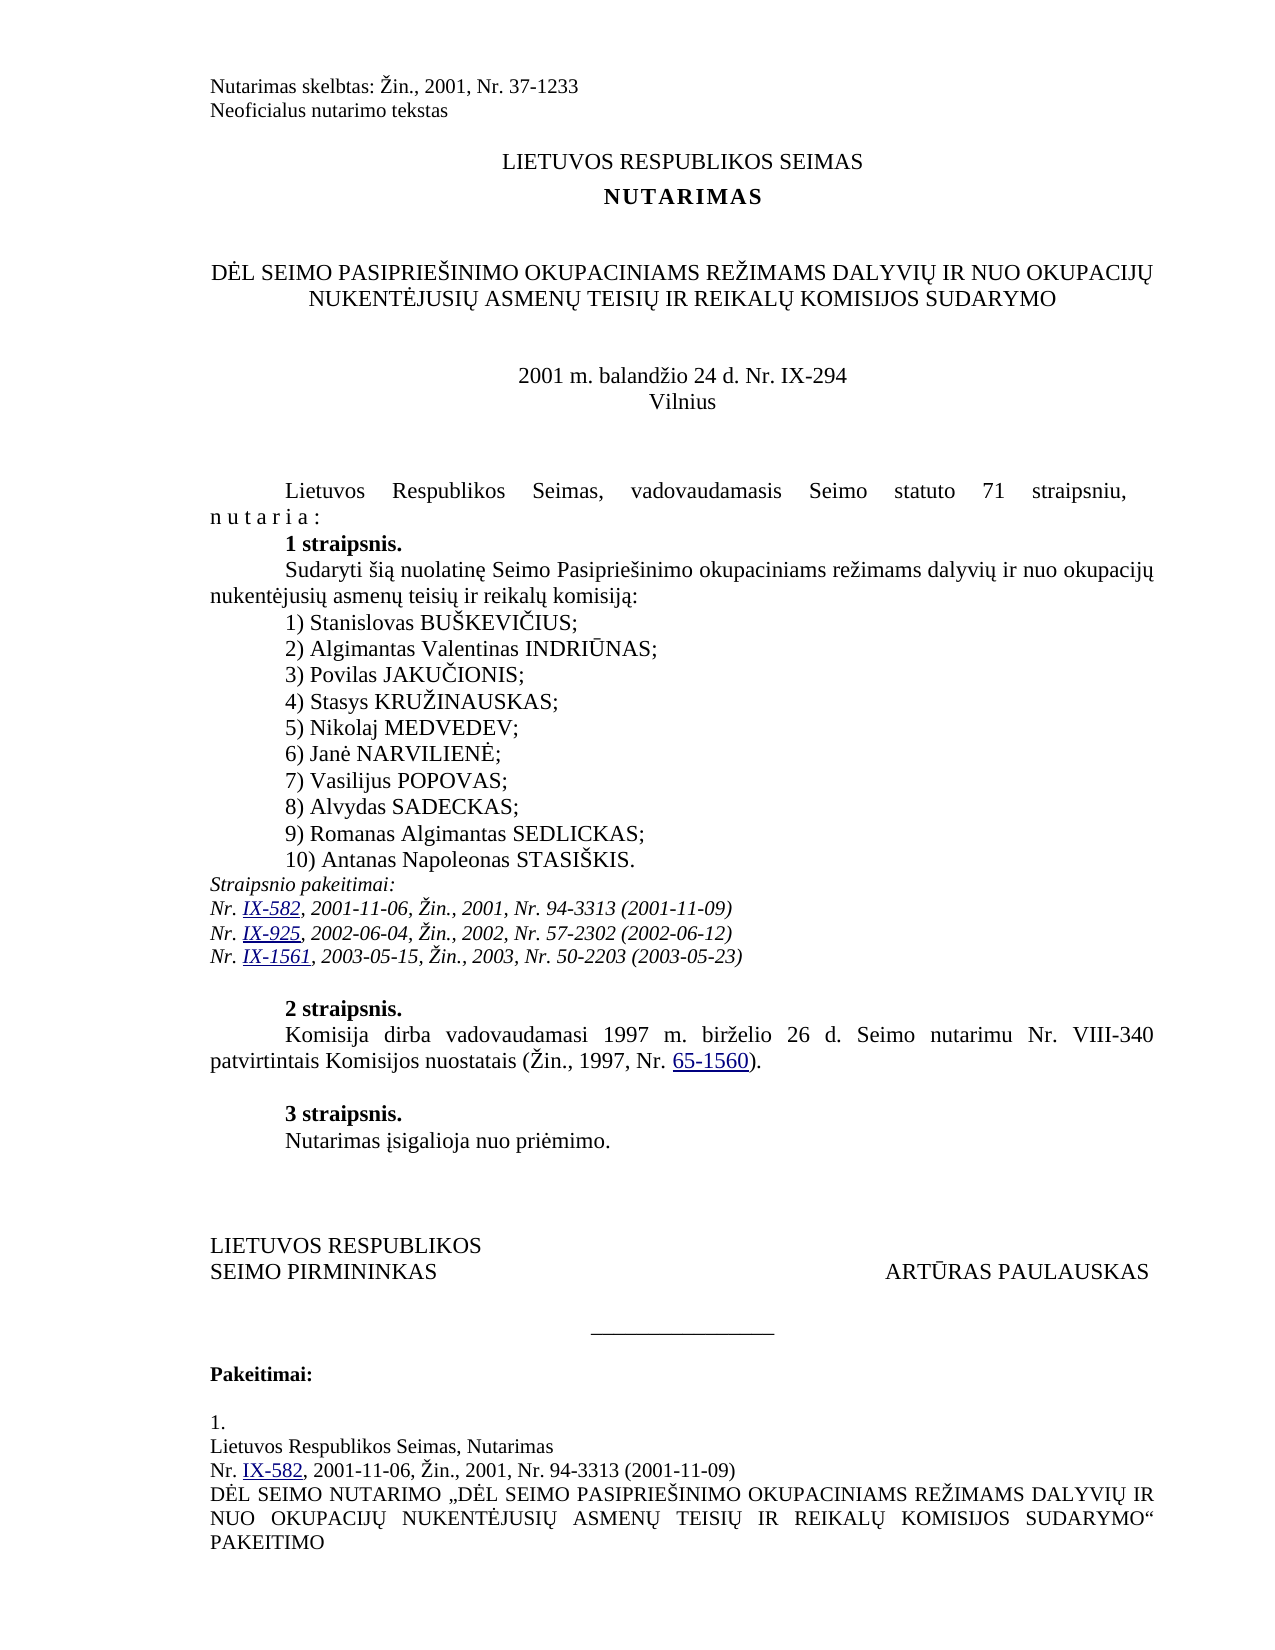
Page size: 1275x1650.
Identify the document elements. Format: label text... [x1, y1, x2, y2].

text LIETUVOS RESPUBLIKOS SEIMAS [210, 148, 1155, 174]
text 1 straipsnis. [210, 530, 1155, 556]
text 3 straipsnis. [210, 1100, 1155, 1127]
text SEIMO PIRMININKAS ARTŪRAS PAULAUSKAS [210, 1258, 1155, 1285]
text Pakeitimai: [210, 1362, 1155, 1386]
text Sudaryti šią nuolatinę Seimo Pasipriešinimo okupaciniams režimams dalyvių ir nuo okupacijų nukentėjusių asmenų teisių ir reikalų komisiją: [210, 556, 1155, 609]
text 6) Janė Narvilienė; [210, 741, 1155, 767]
text 9) Romanas Algimantas Sedlickas; [210, 819, 1155, 846]
text Komisija dirba vadovaudamasi 1997 m. birželio 26 d. Seimo nutarimu Nr. VIII-340 patvirtintais Komisijos nuostatais (Žin., 1997, Nr. 65-1560). [210, 1021, 1155, 1074]
text Straipsnio pakeitimai: [210, 872, 1155, 896]
text Lietuvos Respublikos Seimas, vadovaudamasis Seimo statuto 71 straipsniu, n u t a r i a : [210, 477, 1155, 530]
text 8) Alvydas SADECKAS; [210, 793, 1155, 819]
text 3) Povilas Jakučionis; [210, 661, 1155, 688]
text Lietuvos Respublikos Seimas, Nutarimas [210, 1434, 1155, 1458]
text Nutarimas skelbtas: Žin., 2001, Nr. 37-1233 [210, 73, 1155, 98]
text DĖL SEIMO PASIPRIEŠINIMO OKUPACINIAMS REŽIMAMS DALYVIŲ IR NUO OKUPACIJŲ NUKENTĖJUSIŲ ASMENŲ TEISIŲ IR REIKALŲ KOMISIJOS SUDARYMO [210, 259, 1155, 312]
text Nr. IX-582, 2001-11-06, Žin., 2001, Nr. 94-3313 (2001-11-09) [210, 896, 1155, 920]
text 2 straipsnis. [210, 995, 1155, 1021]
text 7) Vasilijus Popovas; [210, 767, 1155, 793]
text 4) Stasys KRUŽINAUSKAS; [210, 688, 1155, 714]
text DĖL SEIMO NUTARIMO „DĖL SEIMO PASIPRIEŠINIMO OKUPACINIAMS REŽIMAMS DALYVIŲ IR NUO OKUPACIJŲ NUKENTĖJUSIŲ ASMENŲ TEISIŲ IR REIKALŲ KOMISIJOS SUDARYMO“ PAKEITIMO [210, 1482, 1155, 1554]
text 10) Antanas Napoleonas Stasiškis. [210, 846, 1155, 872]
text NUTARIMAS [210, 183, 1155, 209]
text 1. [210, 1410, 1155, 1434]
text 2001 m. balandžio 24 d. Nr. IX-294 Vilnius [210, 362, 1155, 414]
text Nutarimas įsigalioja nuo priėmimo. [210, 1127, 1155, 1153]
text 5) Nikolaj MEDVEDEV; [210, 714, 1155, 741]
text 1) Stanislovas Buškevičius; [210, 609, 1155, 635]
text 2) Algimantas Valentinas Indriūnas; [210, 635, 1155, 661]
text Nr. IX-925, 2002-06-04, Žin., 2002, Nr. 57-2302 (2002-06-12) [210, 920, 1155, 944]
text Nr. IX-1561, 2003-05-15, Žin., 2003, Nr. 50-2203 (2003-05-23) [210, 944, 1155, 968]
text LIETUVOS RESPUBLIKOS [210, 1232, 1155, 1258]
text ________________ [210, 1311, 1155, 1337]
text Neoficialus nutarimo tekstas [210, 98, 1155, 122]
text Nr. IX-582, 2001-11-06, Žin., 2001, Nr. 94-3313 (2001-11-09) [210, 1458, 1155, 1482]
